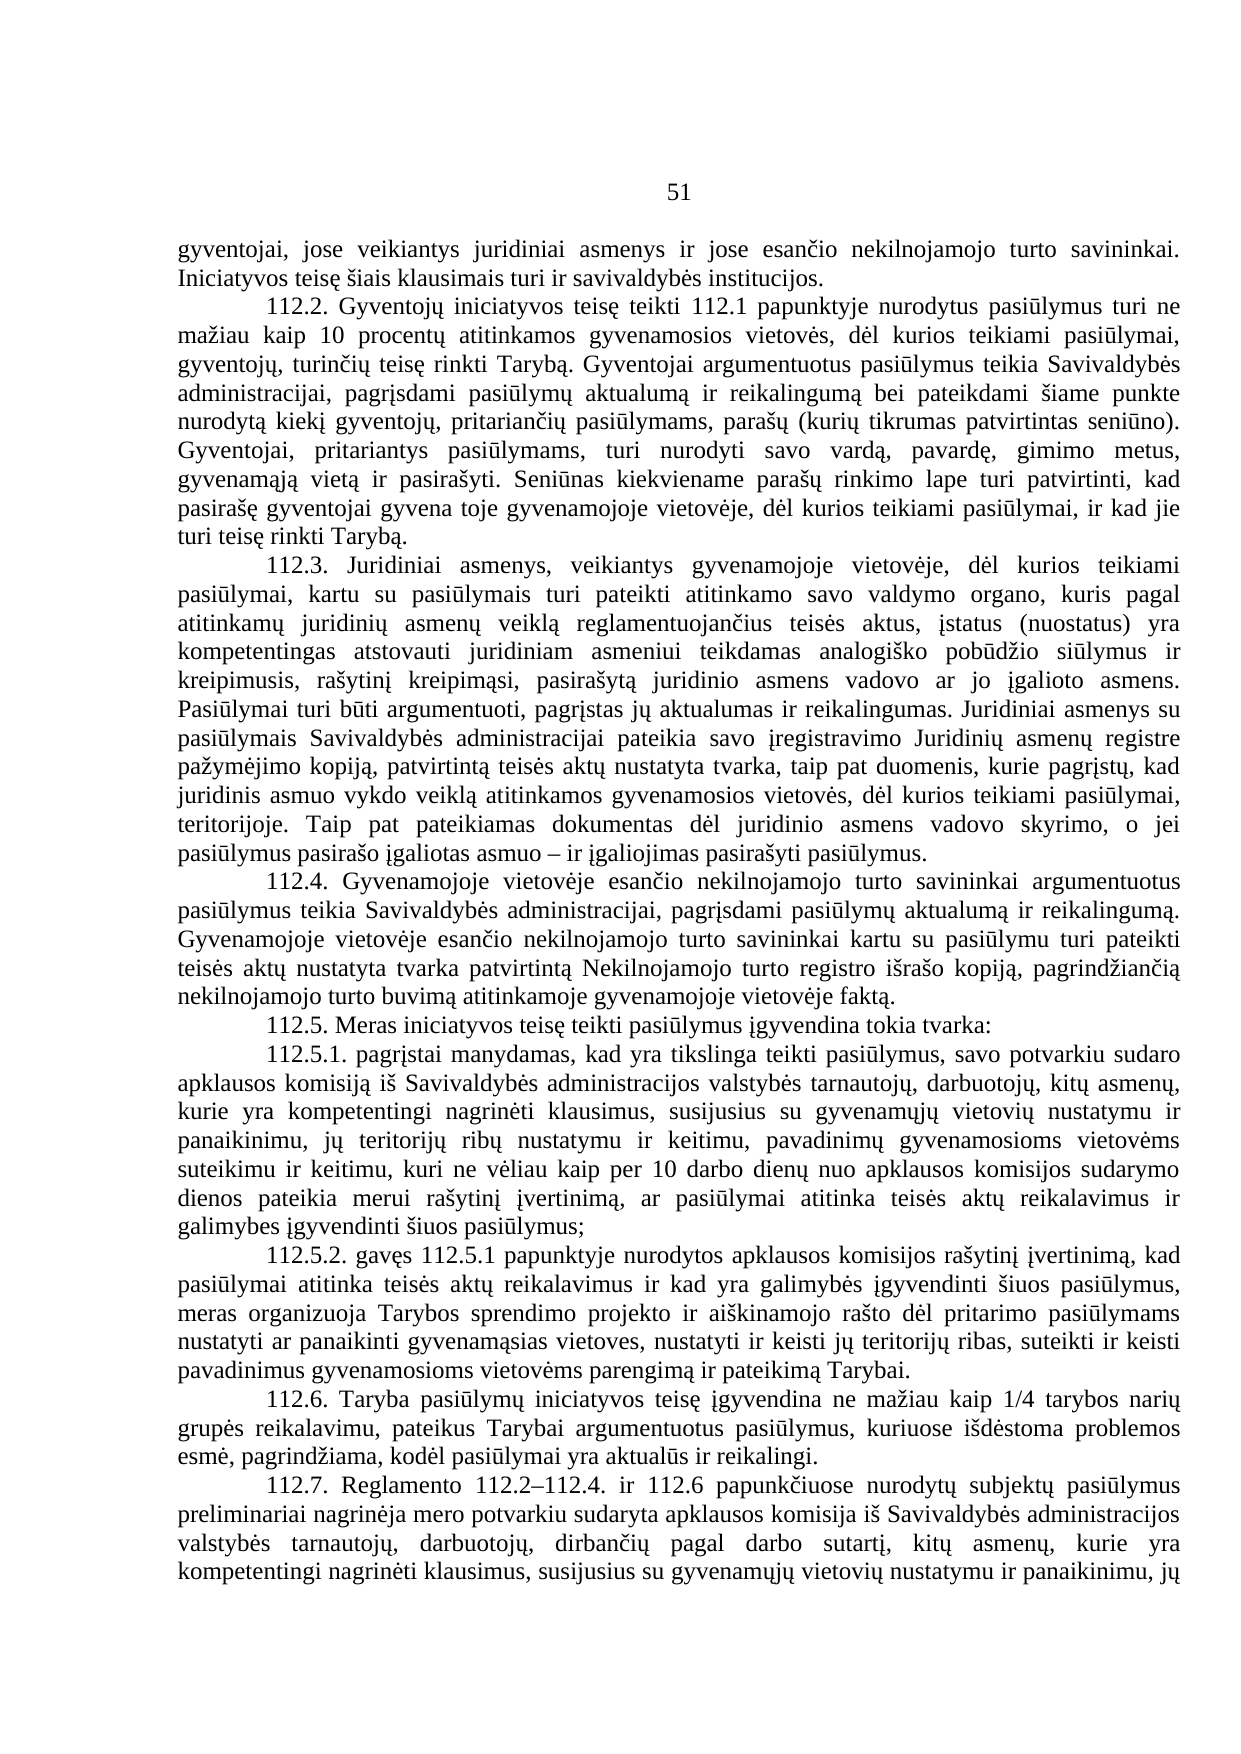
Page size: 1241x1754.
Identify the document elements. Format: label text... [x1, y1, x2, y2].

text 112.3. Juridiniai asmenys, veikiantys gyvenamojoje vietovėje, dėl kurios teikiami pasiūlymai, kartu su pasiūlymais turi pateikti atitinkamo savo valdymo organo, kuris pagal atitinkamų juridinių asmenų veiklą reglamentuojančius teisės aktus, įstatus (nuostatus) yra kompetentingas atstovauti juridiniam asmeniui teikdamas analogiško pobūdžio siūlymus ir kreipimusis, rašytinį kreipimąsi, pasirašytą juridinio asmens vadovo ar jo įgalioto asmens. Pasiūlymai turi būti argumentuoti, pagrįstas jų aktualumas ir reikalingumas. Juridiniai asmenys su pasiūlymais Savivaldybės administracijai pateikia savo įregistravimo Juridinių asmenų registre pažymėjimo kopiją, patvirtintą teisės aktų nustatyta tvarka, taip pat duomenis, kurie pagrįstų, kad juridinis asmuo vykdo veiklą atitinkamos gyvenamosios vietovės, dėl kurios teikiami pasiūlymai, teritorijoje. Taip pat pateikiamas dokumentas dėl juridinio asmens vadovo skyrimo, o jei pasiūlymus pasirašo įgaliotas asmuo – ir įgaliojimas pasirašyti pasiūlymus. [177, 550, 1181, 866]
text gyventojai, jose veikiantys juridiniai asmenys ir jose esančio nekilnojamojo turto savininkai. Iniciatyvos teisę šiais klausimais turi ir savivaldybės institucijos. [177, 234, 1181, 291]
text 112.7. Reglamento 112.2–112.4. ir 112.6 papunkčiuose nurodytų subjektų pasiūlymus preliminariai nagrinėja mero potvarkiu sudaryta apklausos komisija iš Savivaldybės administracijos valstybės tarnautojų, darbuotojų, dirbančių pagal darbo sutartį, kitų asmenų, kurie yra kompetentingi nagrinėti klausimus, susijusius su gyvenamųjų vietovių nustatymu ir panaikinimu, jų [177, 1470, 1181, 1585]
text 112.6. Taryba pasiūlymų iniciatyvos teisę įgyvendina ne mažiau kaip 1/4 tarybos narių grupės reikalavimu, pateikus Tarybai argumentuotus pasiūlymus, kuriuose išdėstoma problemos esmė, pagrindžiama, kodėl pasiūlymai yra aktualūs ir reikalingi. [177, 1384, 1181, 1470]
text 112.4. Gyvenamojoje vietovėje esančio nekilnojamojo turto savininkai argumentuotus pasiūlymus teikia Savivaldybės administracijai, pagrįsdami pasiūlymų aktualumą ir reikalingumą. Gyvenamojoje vietovėje esančio nekilnojamojo turto savininkai kartu su pasiūlymu turi pateikti teisės aktų nustatyta tvarka patvirtintą Nekilnojamojo turto registro išrašo kopiją, pagrindžiančią nekilnojamojo turto buvimą atitinkamoje gyvenamojoje vietovėje faktą. [177, 866, 1181, 1010]
text 112.5. Meras iniciatyvos teisę teikti pasiūlymus įgyvendina tokia tvarka: [177, 1010, 1181, 1039]
text 112.5.1. pagrįstai manydamas, kad yra tikslinga teikti pasiūlymus, savo potvarkiu sudaro apklausos komisiją iš Savivaldybės administracijos valstybės tarnautojų, darbuotojų, kitų asmenų, kurie yra kompetentingi nagrinėti klausimus, susijusius su gyvenamųjų vietovių nustatymu ir panaikinimu, jų teritorijų ribų nustatymu ir keitimu, pavadinimų gyvenamosioms vietovėms suteikimu ir keitimu, kuri ne vėliau kaip per 10 darbo dienų nuo apklausos komisijos sudarymo dienos pateikia merui rašytinį įvertinimą, ar pasiūlymai atitinka teisės aktų reikalavimus ir galimybes įgyvendinti šiuos pasiūlymus; [177, 1039, 1181, 1240]
text 112.5.2. gavęs 112.5.1 papunktyje nurodytos apklausos komisijos rašytinį įvertinimą, kad pasiūlymai atitinka teisės aktų reikalavimus ir kad yra galimybės įgyvendinti šiuos pasiūlymus, meras organizuoja Tarybos sprendimo projekto ir aiškinamojo rašto dėl pritarimo pasiūlymams nustatyti ar panaikinti gyvenamąsias vietoves, nustatyti ir keisti jų teritorijų ribas, suteikti ir keisti pavadinimus gyvenamosioms vietovėms parengimą ir pateikimą Tarybai. [177, 1240, 1181, 1384]
text 112.2. Gyventojų iniciatyvos teisę teikti 112.1 papunktyje nurodytus pasiūlymus turi ne mažiau kaip 10 procentų atitinkamos gyvenamosios vietovės, dėl kurios teikiami pasiūlymai, gyventojų, turinčių teisę rinkti Tarybą. Gyventojai argumentuotus pasiūlymus teikia Savivaldybės administracijai, pagrįsdami pasiūlymų aktualumą ir reikalingumą bei pateikdami šiame punkte nurodytą kiekį gyventojų, pritariančių pasiūlymams, parašų (kurių tikrumas patvirtintas seniūno). Gyventojai, pritariantys pasiūlymams, turi nurodyti savo vardą, pavardę, gimimo metus, gyvenamąją vietą ir pasirašyti. Seniūnas kiekviename parašų rinkimo lape turi patvirtinti, kad pasirašę gyventojai gyvena toje gyvenamojoje vietovėje, dėl kurios teikiami pasiūlymai, ir kad jie turi teisę rinkti Tarybą. [177, 291, 1181, 550]
